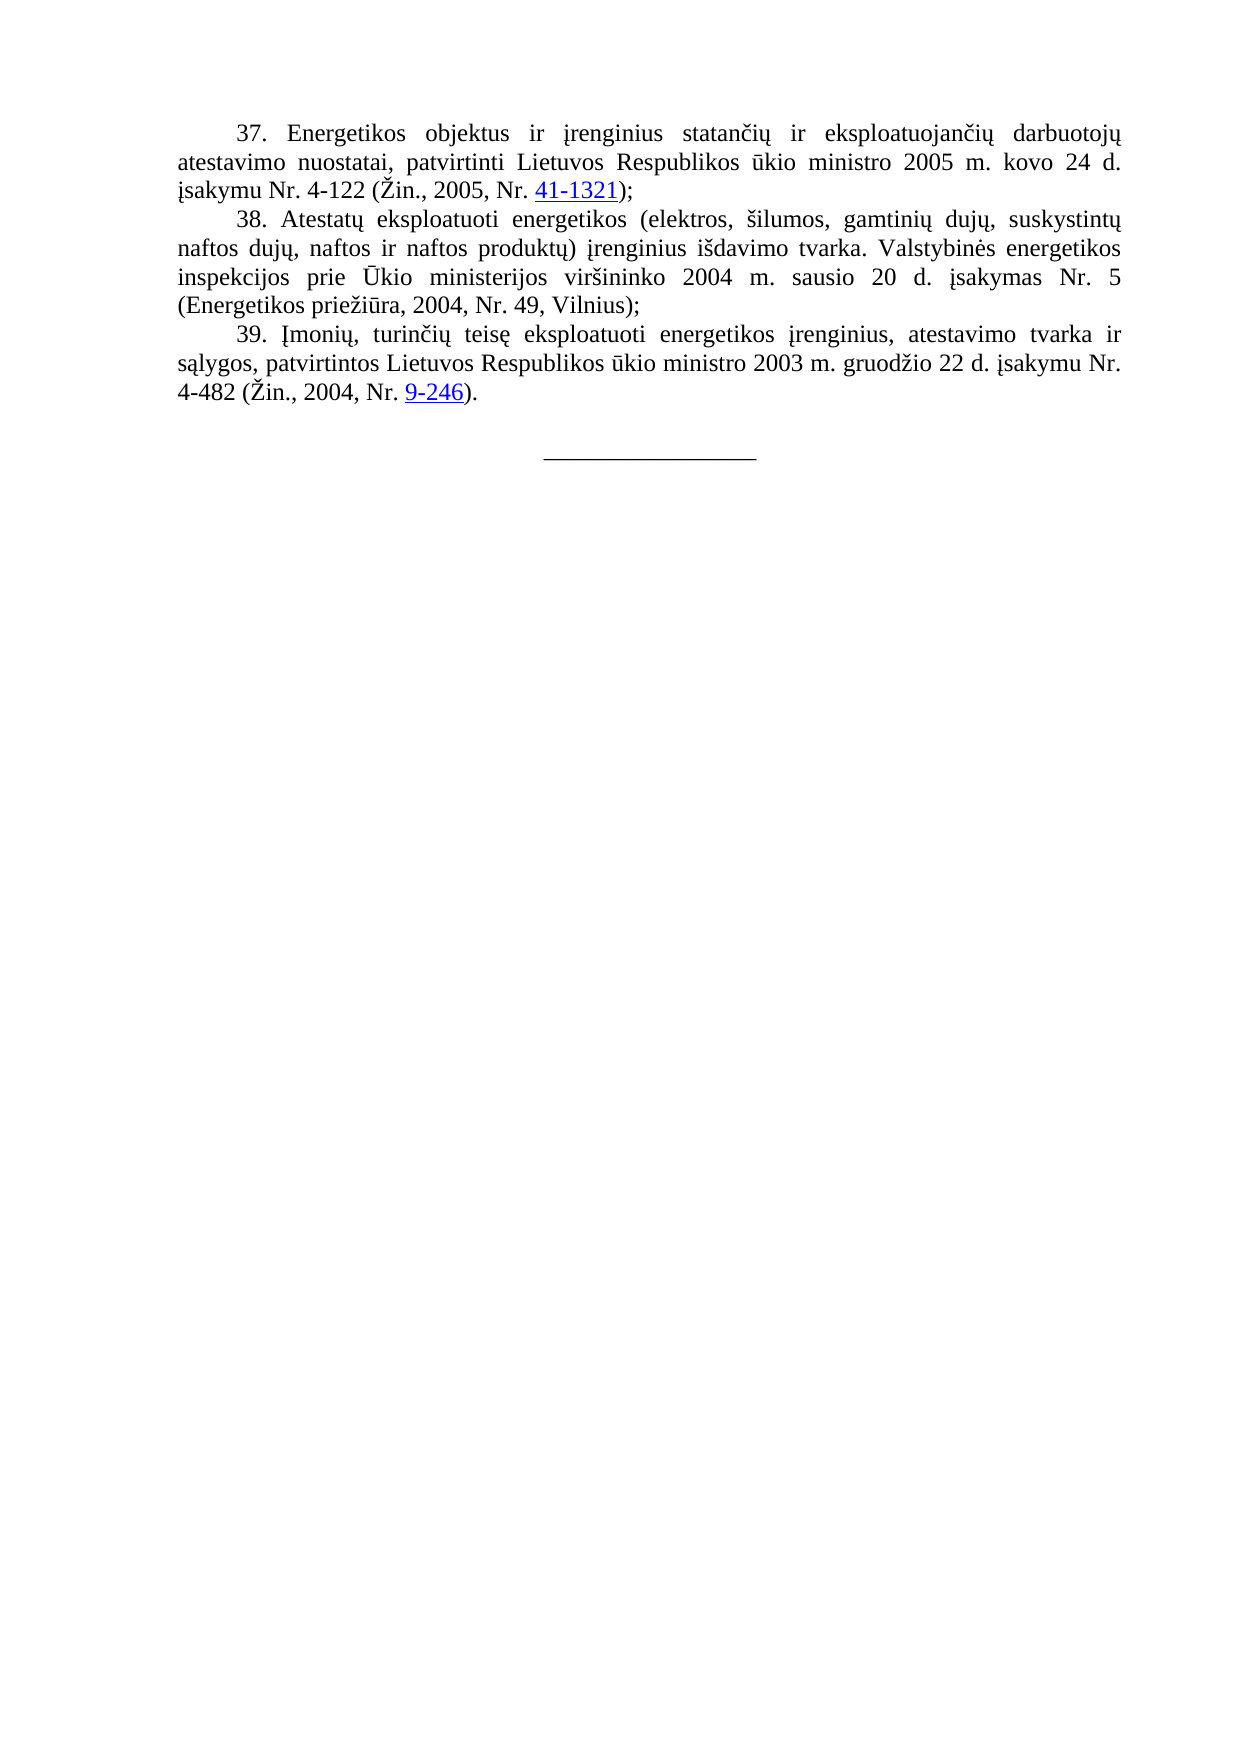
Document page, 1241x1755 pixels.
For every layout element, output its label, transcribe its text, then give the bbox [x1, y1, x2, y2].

text _________________ [177, 434, 1122, 463]
text 39. Įmonių, turinčių teisę eksploatuoti energetikos įrenginius, atestavimo tvarka ir sąlygos, patvirtintos Lietuvos Respublikos ūkio ministro 2003 m. gruodžio 22 d. įsakymu Nr. 4-482 (Žin., 2004, Nr. 9-246). [177, 319, 1122, 406]
text 38. Atestatų eksploatuoti energetikos (elektros, šilumos, gamtinių dujų, suskystintų naftos dujų, naftos ir naftos produktų) įrenginius išdavimo tvarka. Valstybinės energetikos inspekcijos prie Ūkio ministerijos viršininko 2004 m. sausio 20 d. įsakymas Nr. 5 (Energetikos priežiūra, 2004, Nr. 49, Vilnius); [177, 204, 1122, 319]
text 37. Energetikos objektus ir įrenginius statančių ir eksploatuojančių darbuotojų atestavimo nuostatai, patvirtinti Lietuvos Respublikos ūkio ministro 2005 m. kovo 24 d. įsakymu Nr. 4-122 (Žin., 2005, Nr. 41-1321); [177, 118, 1122, 204]
